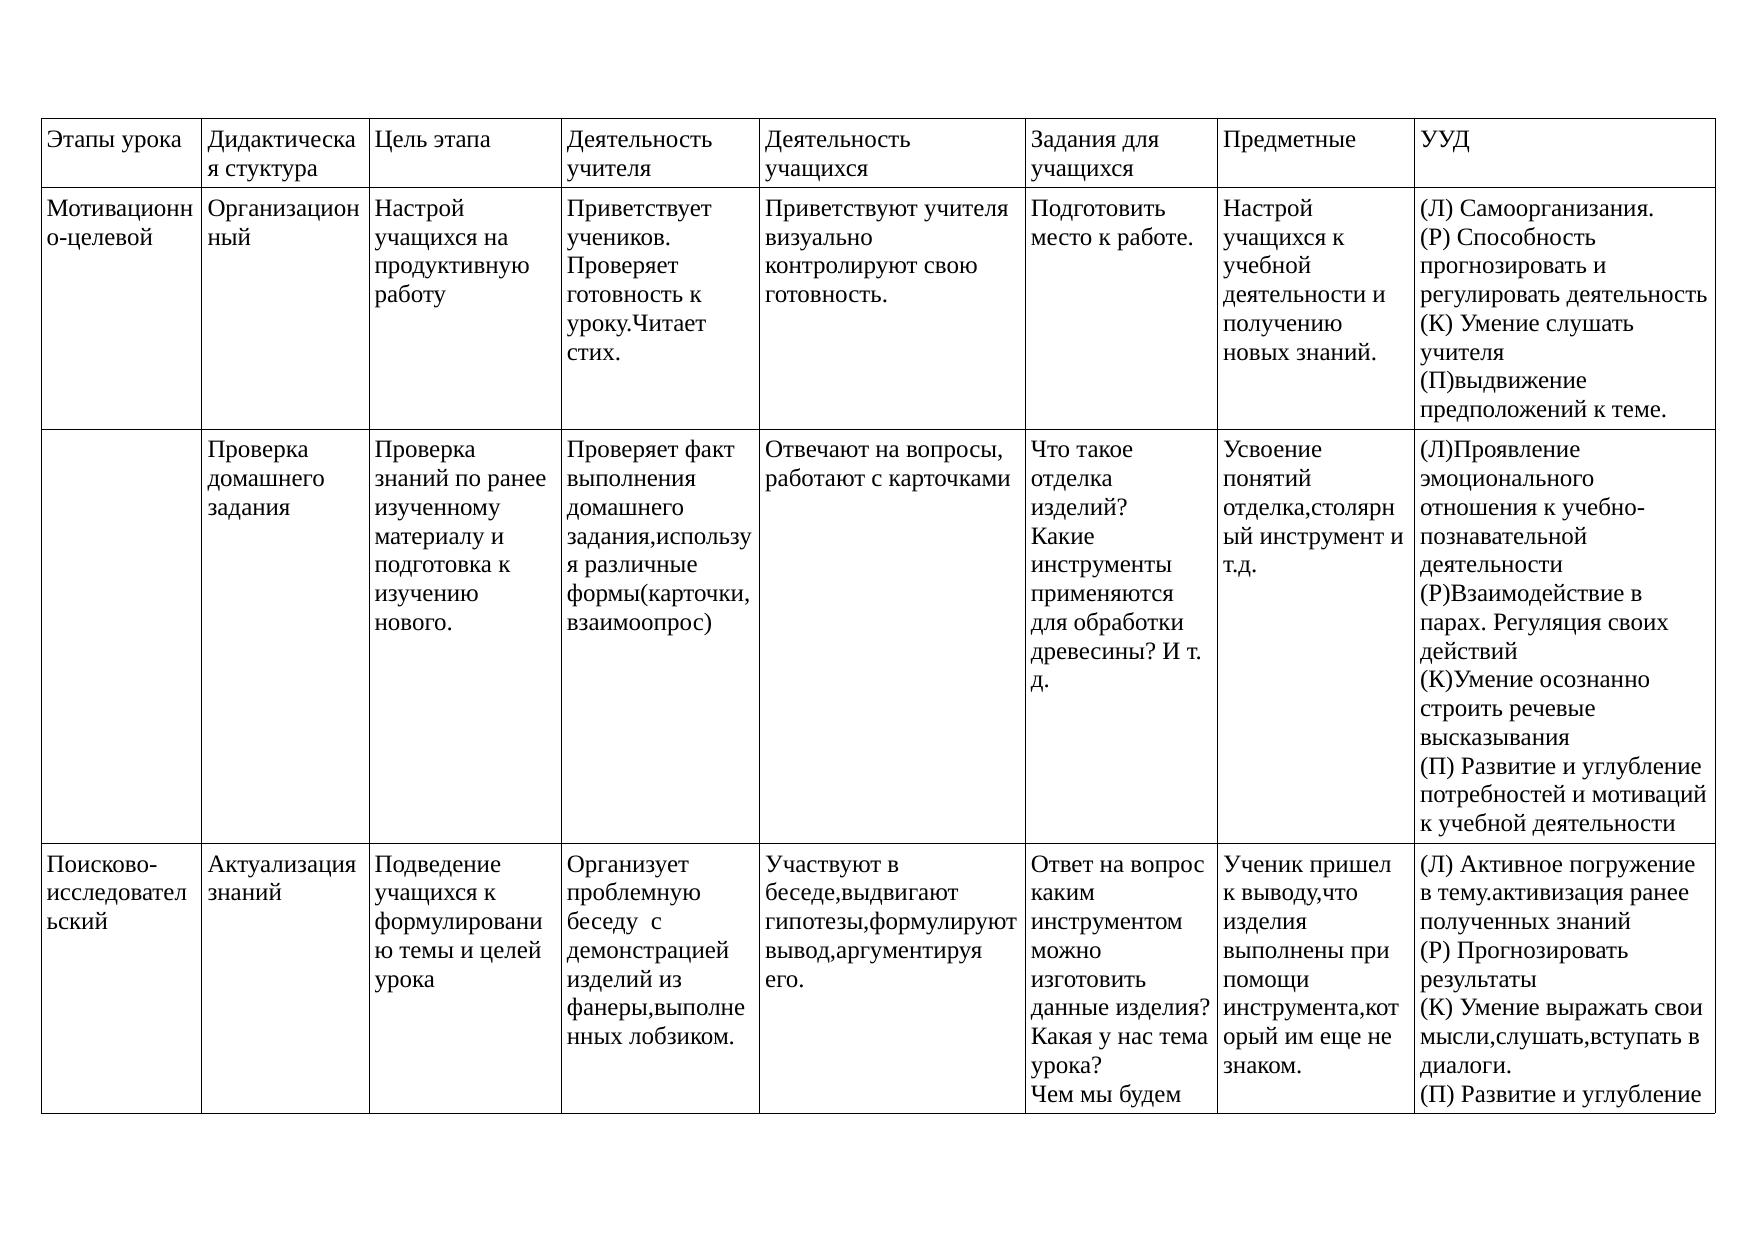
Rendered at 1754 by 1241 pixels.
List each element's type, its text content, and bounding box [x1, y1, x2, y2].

table_cell Отвечают на вопросы, работают с карточками [760, 430, 1025, 843]
table_cell Проверка домашнего задания [202, 430, 369, 843]
table_header Этапы урока [42, 119, 201, 187]
table_cell Подготовить место к работе. [1026, 188, 1217, 429]
table_cell Что такое отделка изделий? Какие инструменты применяются для обработки древесины? И т. д. [1026, 430, 1217, 843]
table_cell Проверка знаний по ранее изученному материалу и подготовка к изучению нового. [370, 430, 561, 843]
table_cell Организационный [202, 188, 369, 429]
table_cell Организует проблемную беседу с демонстрацией изделий из фанеры,выполненных лобзиком. [562, 844, 759, 1113]
table_cell Поисково-исследовательский [42, 844, 201, 1113]
table_cell Участвуют в беседе,выдвигают гипотезы,формулируют вывод,аргументируя его. [760, 844, 1025, 1113]
table_cell Ученик пришел к выводу,что изделия выполнены при помощи инструмента,который им еще не знаком. [1218, 844, 1414, 1113]
table_header Дидактическая стуктура [202, 119, 369, 187]
table_cell Приветствует учеников. Проверяет готовность к уроку.Читает стих. [562, 188, 759, 429]
table_header УУД [1415, 119, 1715, 187]
table_cell Ответ на вопрос каким инструментом можно изготовить данные изделия? Какая у нас тема урока? Чем мы будем [1026, 844, 1217, 1113]
table_cell Актуализация знаний [202, 844, 369, 1113]
table_cell (Л)Проявление эмоционального отношения к учебно-познавательной деятельности (Р)Взаимодействие в парах. Регуляция своих действий (К)Умение осознанно строить речевые высказывания (П) Развитие и углубление потребностей и мотиваций к учебной деятельности [1415, 430, 1715, 843]
table_header Деятельность учителя [562, 119, 759, 187]
table_header Предметные [1218, 119, 1414, 187]
table_cell Подведение учащихся к формулированию темы и целей урока [370, 844, 561, 1113]
table_cell Усвоение понятий отделка,столярный инструмент и т.д. [1218, 430, 1414, 843]
table_cell Проверяет факт выполнения домашнего задания,используя различные формы(карточки,взаимоопрос) [562, 430, 759, 843]
table_cell Мотивационно-целевой [42, 188, 201, 429]
table_header Цель этапа [370, 119, 561, 187]
table_cell (Л) Активное погружение в тему.активизация ранее полученных знаний (Р) Прогнозировать результаты (К) Умение выражать свои мысли,слушать,вступать в диалоги. (П) Развитие и углубление [1415, 844, 1715, 1113]
table_cell [42, 430, 201, 843]
table_cell Настрой учащихся к учебной деятельности и получению новых знаний. [1218, 188, 1414, 429]
table_header Деятельность учащихся [760, 119, 1025, 187]
table_cell Приветствуют учителя визуально контролируют свою готовность. [760, 188, 1025, 429]
table_header Задания для учащихся [1026, 119, 1217, 187]
table_cell Настрой учащихся на продуктивную работу [370, 188, 561, 429]
table_cell (Л) Самоорганизания. (Р) Способность прогнозировать и регулировать деятельность (К) Умение слушать учителя (П)выдвижение предположений к теме. [1415, 188, 1715, 429]
